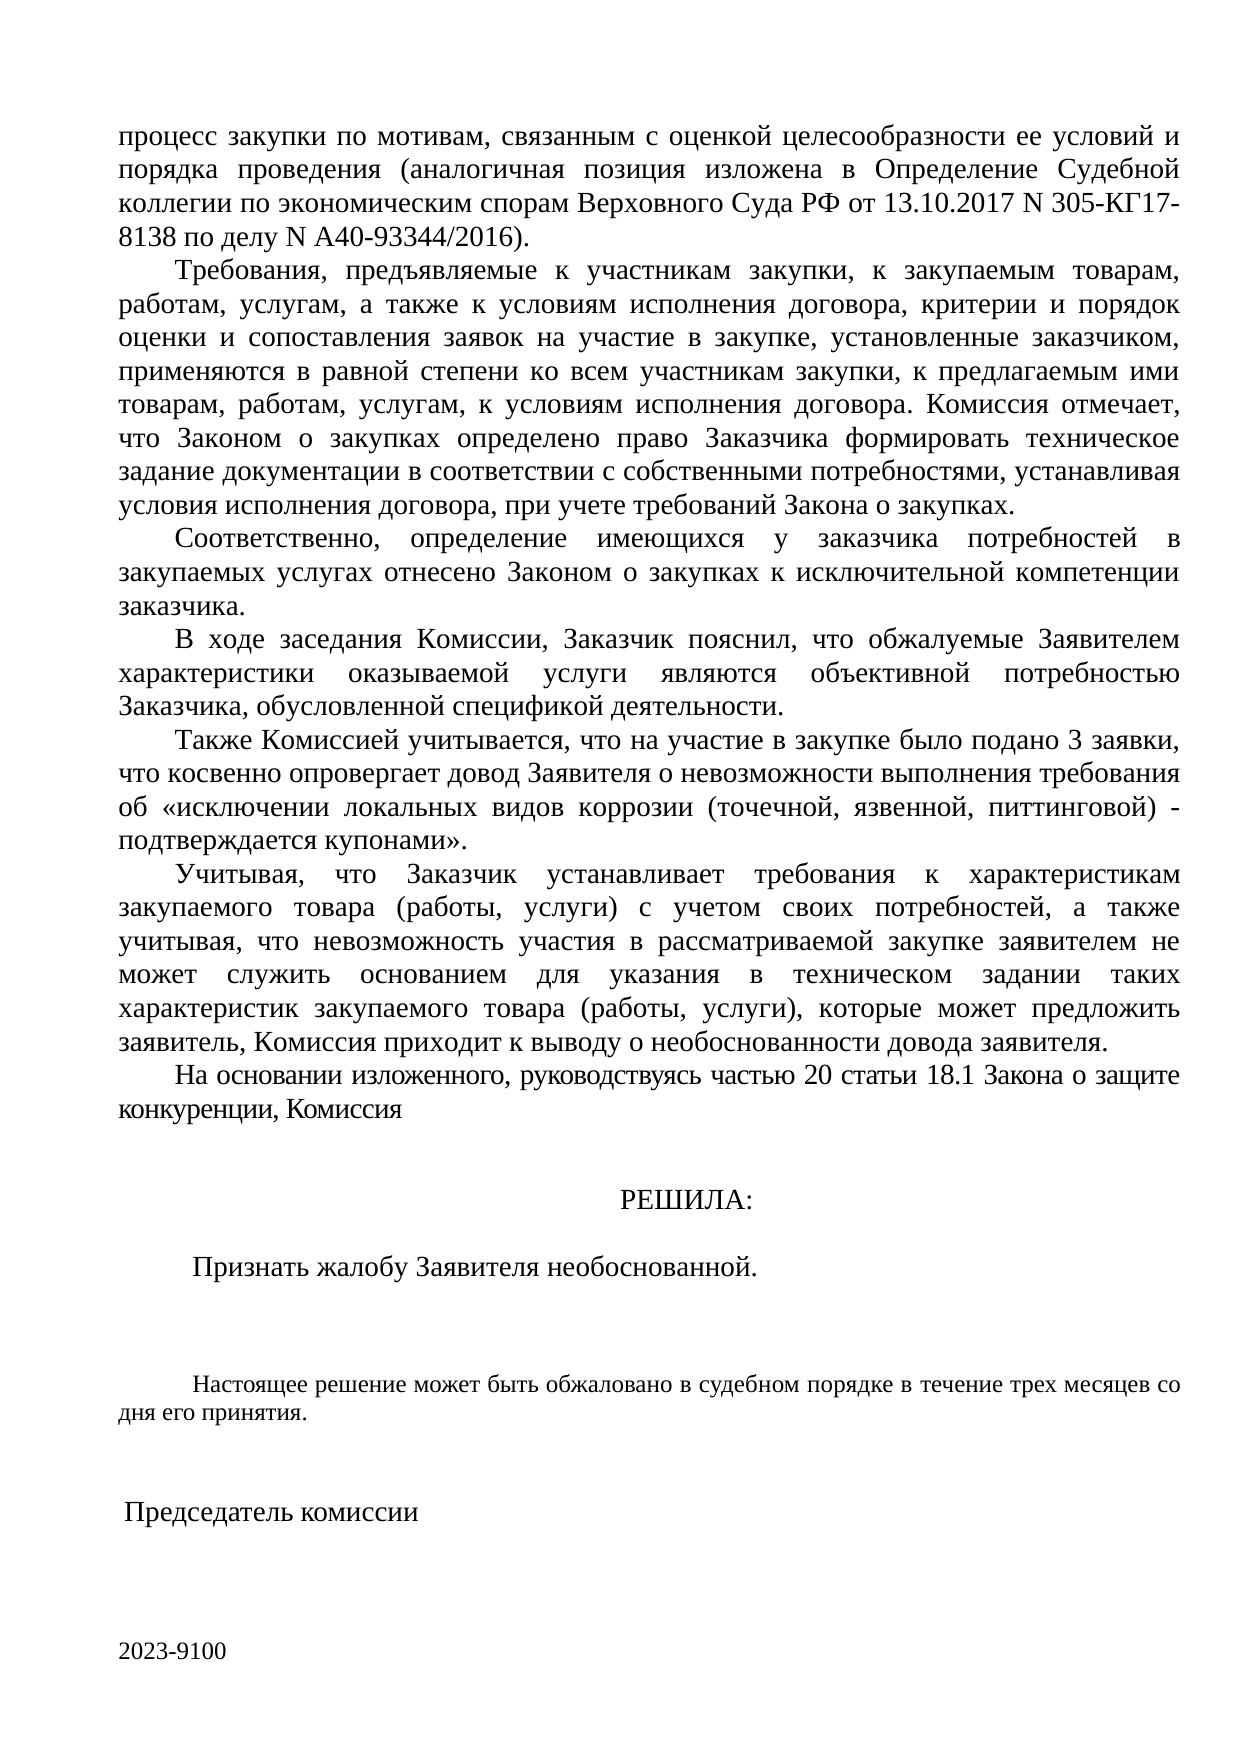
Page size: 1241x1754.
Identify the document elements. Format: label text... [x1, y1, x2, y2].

text Соответственно, определение имеющихся у заказчика потребностей в закупаемых услугах отнесено Законом о закупках к исключительной компетенции заказчика. [118, 521, 1181, 621]
text Требования, предъявляемые к участникам закупки, к закупаемым товарам, работам, услугам, а также к условиям исполнения договора, критерии и порядок оценки и сопоставления заявок на участие в закупке, установленные заказчиком, применяются в равной степени ко всем участникам закупки, к предлагаемым ими товарам, работам, услугам, к условиям исполнения договора. Комиссия отмечает, что Законом о закупках определено право Заказчика формировать техническое задание документации в соответствии с собственными потребностями, устанавливая условия исполнения договора, при учете требований Закона о закупках. [118, 252, 1181, 521]
text процесс закупки по мотивам, связанным с оценкой целесообразности ее условий и порядка проведения (аналогичная позиция изложена в Определение Судебной коллегии по экономическим спорам Верховного Суда РФ от 13.10.2017 N 305-КГ17-8138 по делу N А40-93344/2016). [118, 118, 1181, 252]
text Настоящее решение может быть обжаловано в судебном порядке в течение трех месяцев со дня его принятия. [118, 1369, 1181, 1426]
text Также Комиссией учитывается, что на участие в закупке было подано 3 заявки, что косвенно опровергает довод Заявителя о невозможности выполнения требования об «исключении локальных видов коррозии (точечной, язвенной, питтинговой) - подтверждается купонами». [118, 722, 1181, 856]
text Учитывая, что Заказчик устанавливает требования к характеристикам закупаемого товара (работы, услуги) с учетом своих потребностей, а также учитывая, что невозможность участия в рассматриваемой закупке заявителем не может служить основанием для указания в техническом задании таких характеристик закупаемого товара (работы, услуги), которые может предложить заявитель, Комиссия приходит к выводу о необоснованности довода заявителя. [118, 856, 1181, 1057]
list Признать жалобу Заявителя необоснованной. [118, 1249, 1181, 1282]
text РЕШИЛА: [118, 1182, 1181, 1215]
text В ходе заседания Комиссии, Заказчик пояснил, что обжалуемые Заявителем характеристики оказываемой услуги являются объективной потребностью Заказчика, обусловленной спецификой деятельности. [118, 621, 1181, 722]
table_header Председатель комиссии [118, 1489, 449, 1601]
table_header [962, 1489, 1182, 1601]
table_header [449, 1489, 962, 1601]
text На основании изложенного, руководствуясь частью 20 статьи 18.1 Закона о защите конкуренции, Комиссия [118, 1057, 1181, 1124]
